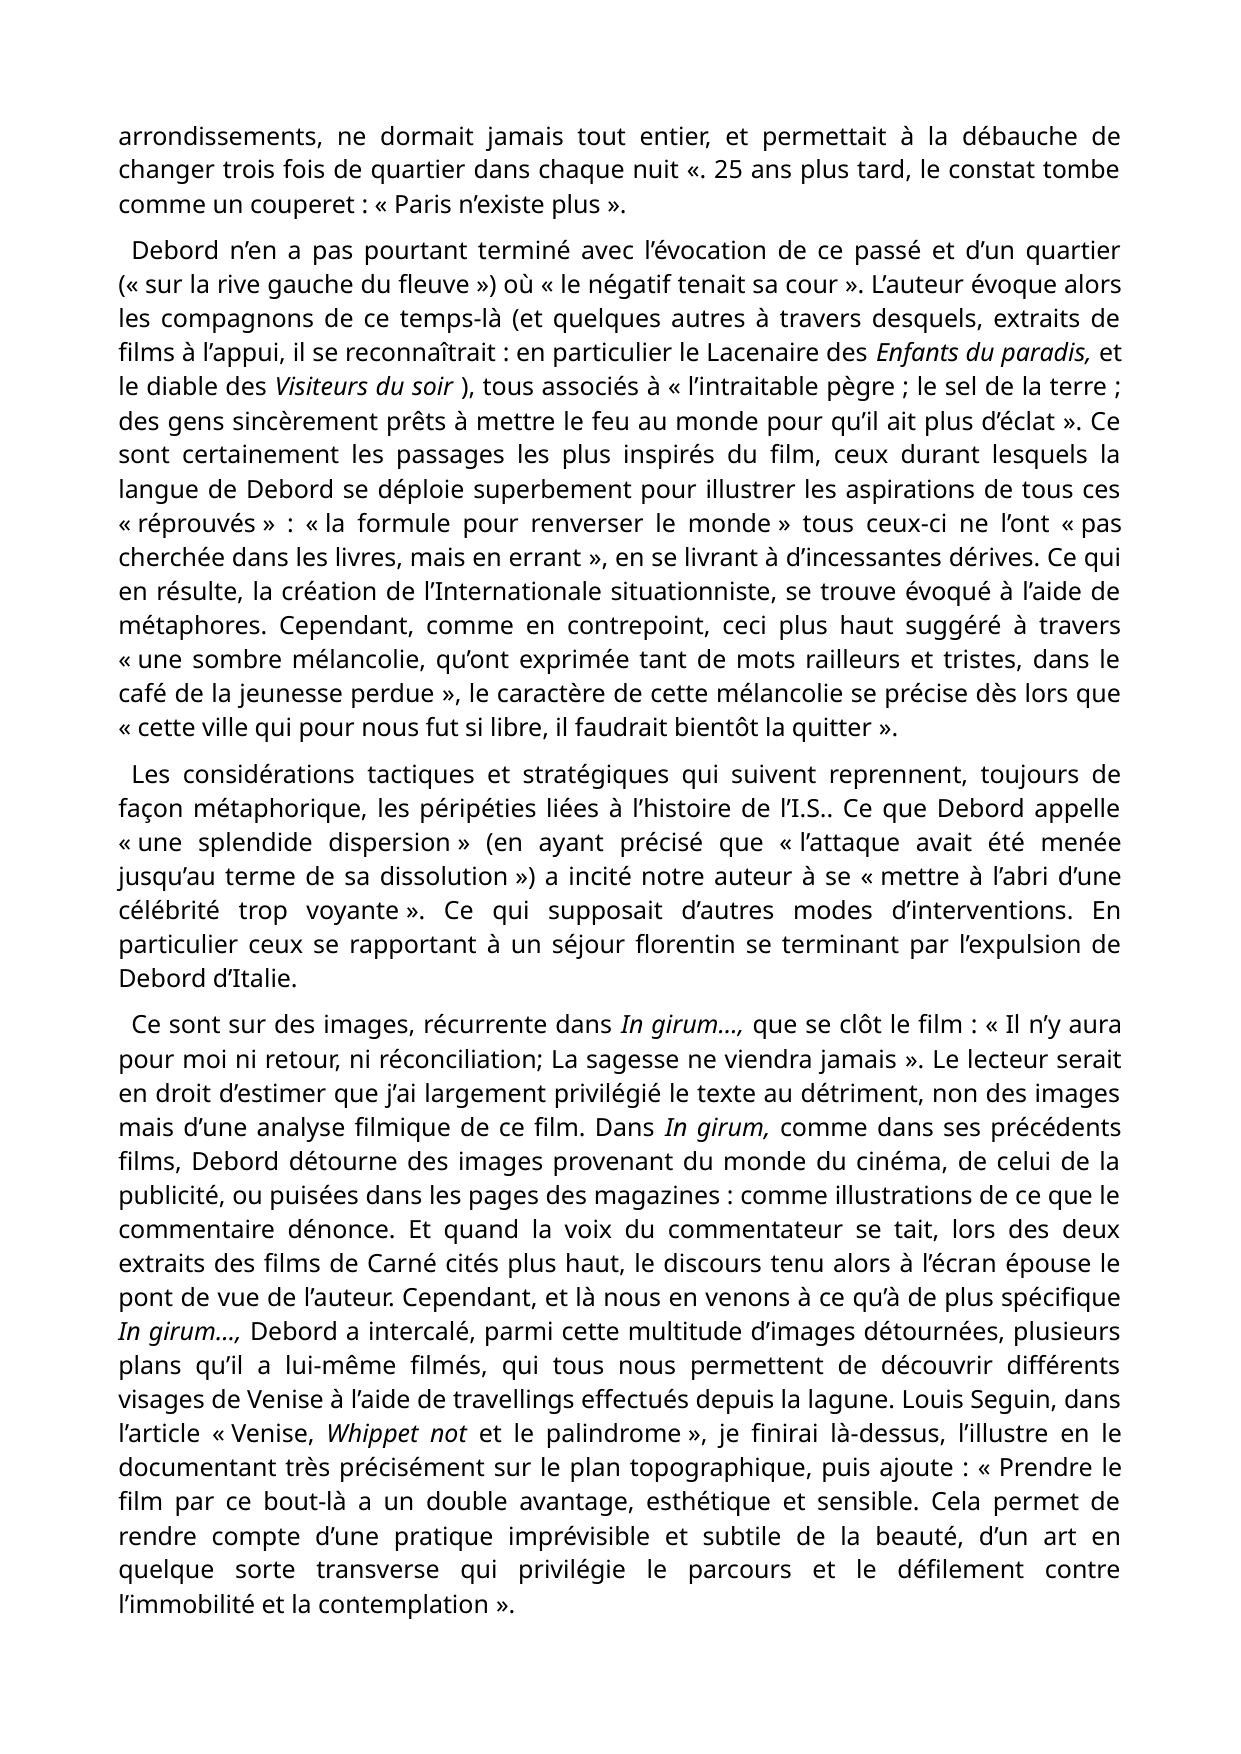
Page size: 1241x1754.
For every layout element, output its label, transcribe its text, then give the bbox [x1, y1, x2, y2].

text Debord n’en a pas pourtant terminé avec l’évocation de ce passé et d’un quartier (« sur la rive gauche du fleuve ») où « le négatif tenait sa cour ». L’auteur évoque alors les compagnons de ce temps-là (et quelques autres à travers desquels, extraits de films à l’appui, il se reconnaîtrait : en particulier le Lacenaire des Enfants du paradis, et le diable des Visiteurs du soir ), tous associés à « l’intraitable pègre ; le sel de la terre ; des gens sincèrement prêts à mettre le feu au monde pour qu’il ait plus d’éclat ». Ce sont certainement les passages les plus inspirés du film, ceux durant lesquels la langue de Debord se déploie superbement pour illustrer les aspirations de tous ces « réprouvés » : « la formule pour renverser le monde » tous ceux-ci ne l’ont « pas cherchée dans les livres, mais en errant », en se livrant à d’incessantes dérives. Ce qui en résulte, la création de l’Internationale situationniste, se trouve évoqué à l’aide de métaphores. Cependant, comme en contrepoint, ceci plus haut suggéré à travers « une sombre mélancolie, qu’ont exprimée tant de mots railleurs et tristes, dans le café de la jeunesse perdue », le caractère de cette mélancolie se précise dès lors que « cette ville qui pour nous fut si libre, il faudrait bientôt la quitter ». [118, 233, 1122, 744]
text Les considérations tactiques et stratégiques qui suivent reprennent, toujours de façon métaphorique, les péripéties liées à l’histoire de l’I.S.. Ce que Debord appelle « une splendide dispersion » (en ayant précisé que « l’attaque avait été menée jusqu’au terme de sa dissolution ») a incité notre auteur à se « mettre à l’abri d’une célébrité trop voyante ». Ce qui supposait d’autres modes d’interventions. En particulier ceux se rapportant à un séjour florentin se terminant par l’expulsion de Debord d’Italie. [118, 756, 1122, 995]
text Ce sont sur des images, récurrente dans In girum…, que se clôt le film : « Il n’y aura pour moi ni retour, ni réconciliation; La sagesse ne viendra jamais ». Le lecteur serait en droit d’estimer que j’ai largement privilégié le texte au détriment, non des images mais d’une analyse filmique de ce film. Dans In girum, comme dans ses précédents films, Debord détourne des images provenant du monde du cinéma, de celui de la publicité, ou puisées dans les pages des magazines : comme illustrations de ce que le commentaire dénonce. Et quand la voix du commentateur se tait, lors des deux extraits des films de Carné cités plus haut, le discours tenu alors à l’écran épouse le pont de vue de l’auteur. Cependant, et là nous en venons à ce qu’à de plus spécifique In girum…, Debord a intercalé, parmi cette multitude d’images détournées, plusieurs plans qu’il a lui-même filmés, qui tous nous permettent de découvrir différents visages de Venise à l’aide de travellings effectués depuis la lagune. Louis Seguin, dans l’article « Venise, Whippet not et le palindrome », je finirai là-dessus, l’illustre en le documentant très précisément sur le plan topographique, puis ajoute : « Prendre le film par ce bout-là a un double avantage, esthétique et sensible. Cela permet de rendre compte d’une pratique imprévisible et subtile de la beauté, d’un art en quelque sorte transverse qui privilégie le parcours et le défilement contre l’immobilité et la contemplation ». [118, 1007, 1122, 1620]
text arrondissements, ne dormait jamais tout entier, et permettait à la débauche de changer trois fois de quartier dans chaque nuit «. 25 ans plus tard, le constat tombe comme un couperet : « Paris n’existe plus ». [118, 118, 1122, 220]
